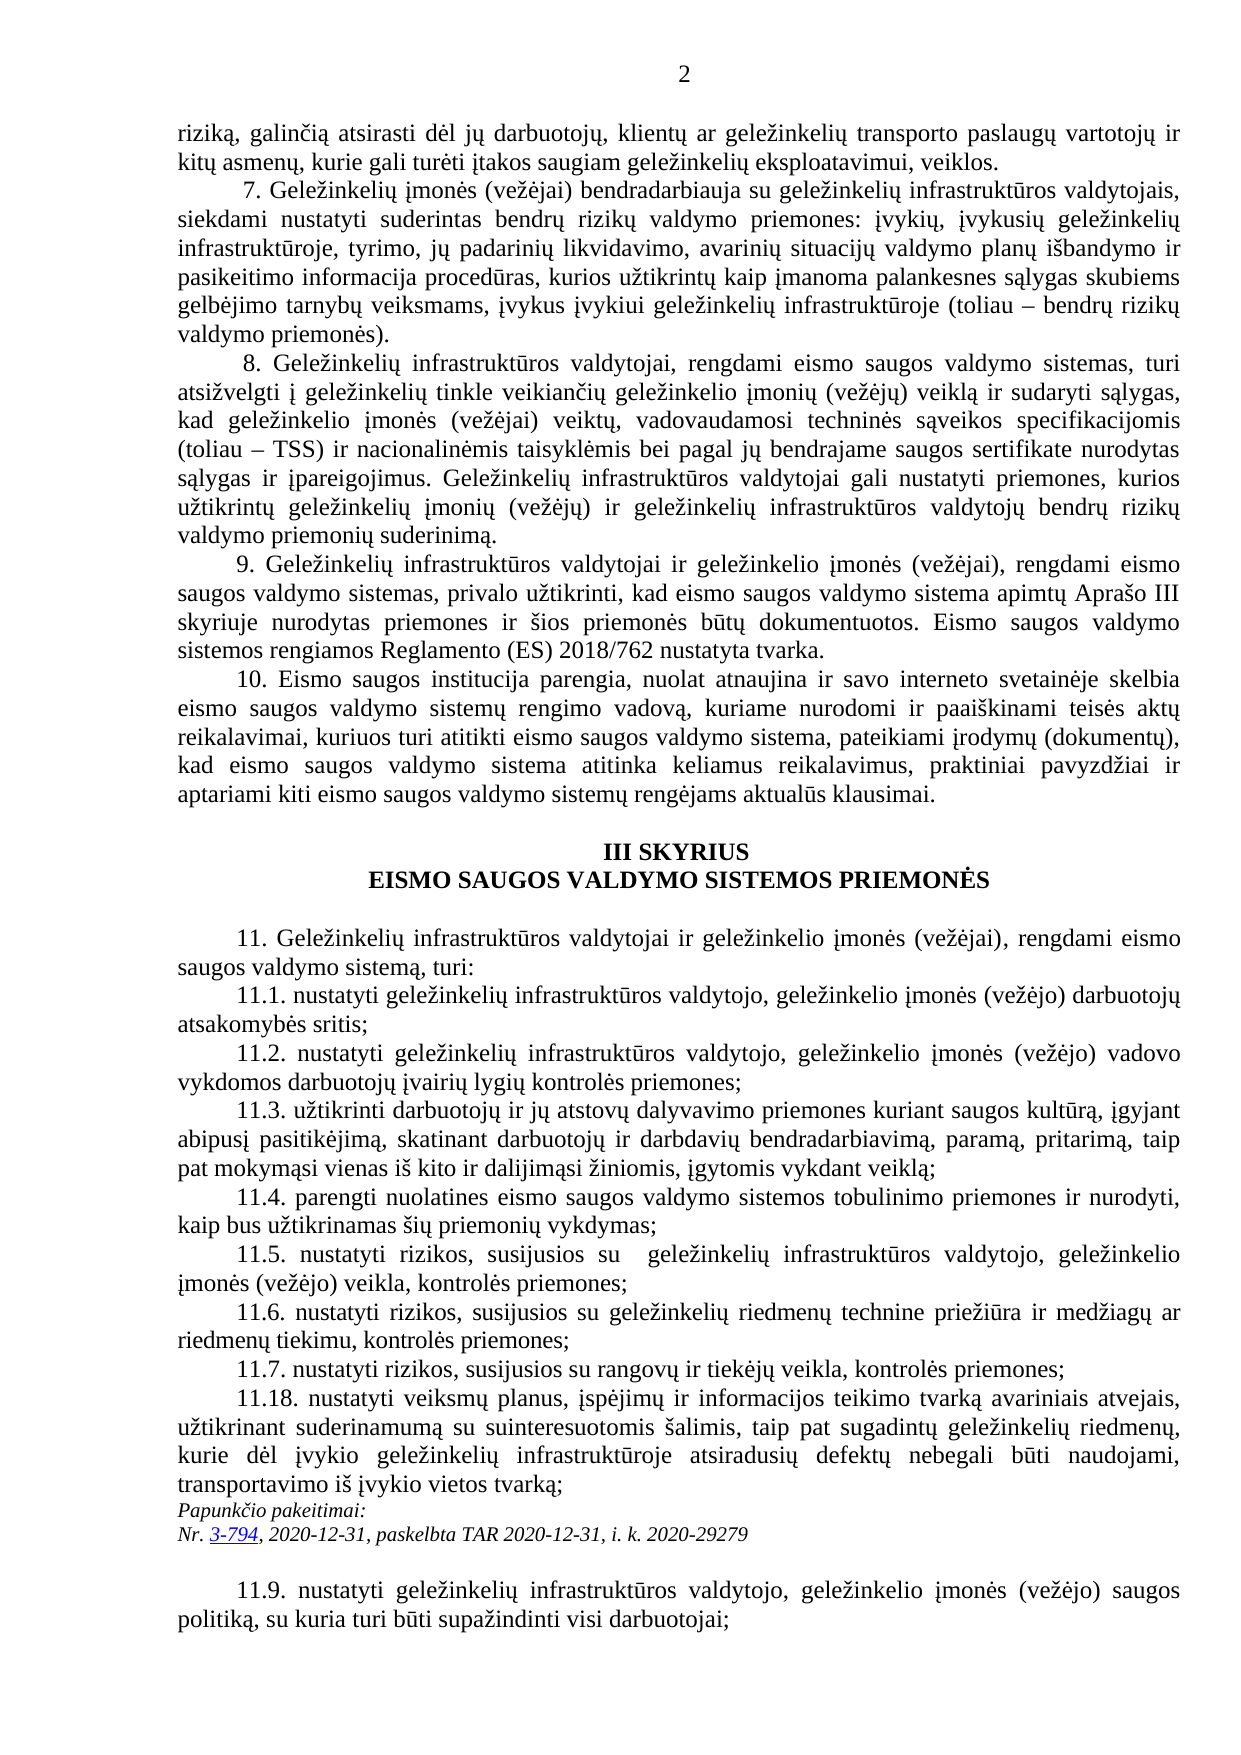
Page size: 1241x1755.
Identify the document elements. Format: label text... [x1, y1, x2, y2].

text 10. Eismo saugos institucija parengia, nuolat atnaujina ir savo interneto svetainėje skelbia eismo saugos valdymo sistemų rengimo vadovą, kuriame nurodomi ir paaiškinami teisės aktų reikalavimai, kuriuos turi atitikti eismo saugos valdymo sistema, pateikiami įrodymų (dokumentų), kad eismo saugos valdymo sistema atitinka keliamus reikalavimus, praktiniai pavyzdžiai ir aptariami kiti eismo saugos valdymo sistemų rengėjams aktualūs klausimai. [177, 664, 1181, 808]
text 11.6. nustatyti rizikos, susijusios su geležinkelių riedmenų technine priežiūra ir medžiagų ar riedmenų tiekimu, kontrolės priemones; [177, 1297, 1181, 1354]
text 11.2. nustatyti geležinkelių infrastruktūros valdytojo, geležinkelio įmonės (vežėjo) vadovo vykdomos darbuotojų įvairių lygių kontrolės priemones; [177, 1038, 1181, 1096]
text 11.5. nustatyti rizikos, susijusios su geležinkelių infrastruktūros valdytojo, geležinkelio įmonės (vežėjo) veikla, kontrolės priemones; [177, 1239, 1181, 1297]
text 11.1. nustatyti geležinkelių infrastruktūros valdytojo, geležinkelio įmonės (vežėjo) darbuotojų atsakomybės sritis; [177, 981, 1181, 1038]
text III SKYRIUS EISMO SAUGOS VALDYMO SISTEMOS PRIEMONĖS [177, 837, 1181, 894]
text 8. Geležinkelių infrastruktūros valdytojai, rengdami eismo saugos valdymo sistemas, turi atsižvelgti į geležinkelių tinkle veikiančių geležinkelio įmonių (vežėjų) veiklą ir sudaryti sąlygas, kad geležinkelio įmonės (vežėjai) veiktų, vadovaudamosi techninės sąveikos specifikacijomis (toliau – TSS) ir nacionalinėmis taisyklėmis bei pagal jų bendrajame saugos sertifikate nurodytas sąlygas ir įpareigojimus. Geležinkelių infrastruktūros valdytojai gali nustatyti priemones, kurios užtikrintų geležinkelių įmonių (vežėjų) ir geležinkelių infrastruktūros valdytojų bendrų rizikų valdymo priemonių suderinimą. [177, 348, 1181, 549]
text 11.7. nustatyti rizikos, susijusios su rangovų ir tiekėjų veikla, kontrolės priemones; [177, 1354, 1181, 1383]
text Nr. 3-794, 2020-12-31, paskelbta TAR 2020-12-31, i. k. 2020-29279 [177, 1522, 1181, 1546]
text 11.9. nustatyti geležinkelių infrastruktūros valdytojo, geležinkelio įmonės (vežėjo) saugos politiką, su kuria turi būti supažindinti visi darbuotojai; [177, 1575, 1181, 1632]
text 7. Geležinkelių įmonės (vežėjai) bendradarbiauja su geležinkelių infrastruktūros valdytojais, siekdami nustatyti suderintas bendrų rizikų valdymo priemones: įvykių, įvykusių geležinkelių infrastruktūroje, tyrimo, jų padarinių likvidavimo, avarinių situacijų valdymo planų išbandymo ir pasikeitimo informacija procedūras, kurios užtikrintų kaip įmanoma palankesnes sąlygas skubiems gelbėjimo tarnybų veiksmams, įvykus įvykiui geležinkelių infrastruktūroje (toliau – bendrų rizikų valdymo priemonės). [177, 176, 1181, 348]
text 11. Geležinkelių infrastruktūros valdytojai ir geležinkelio įmonės (vežėjai), rengdami eismo saugos valdymo sistemą, turi: [177, 923, 1181, 981]
text Papunkčio pakeitimai: [177, 1498, 1181, 1522]
text 11.18. nustatyti veiksmų planus, įspėjimų ir informacijos teikimo tvarką avariniais atvejais, užtikrinant suderinamumą su suinteresuotomis šalimis, taip pat sugadintų geležinkelių riedmenų, kurie dėl įvykio geležinkelių infrastruktūroje atsiradusių defektų nebegali būti naudojami, transportavimo iš įvykio vietos tvarką; [177, 1383, 1181, 1498]
text 11.4. parengti nuolatines eismo saugos valdymo sistemos tobulinimo priemones ir nurodyti, kaip bus užtikrinamas šių priemonių vykdymas; [177, 1182, 1181, 1239]
text 11.3. užtikrinti darbuotojų ir jų atstovų dalyvavimo priemones kuriant saugos kultūrą, įgyjant abipusį pasitikėjimą, skatinant darbuotojų ir darbdavių bendradarbiavimą, paramą, pritarimą, taip pat mokymąsi vienas iš kito ir dalijimąsi žiniomis, įgytomis vykdant veiklą; [177, 1096, 1181, 1182]
text 9. Geležinkelių infrastruktūros valdytojai ir geležinkelio įmonės (vežėjai), rengdami eismo saugos valdymo sistemas, privalo užtikrinti, kad eismo saugos valdymo sistema apimtų Aprašo III skyriuje nurodytas priemones ir šios priemonės būtų dokumentuotos. Eismo saugos valdymo sistemos rengiamos Reglamento (ES) 2018/762 nustatyta tvarka. [177, 549, 1181, 664]
text riziką, galinčią atsirasti dėl jų darbuotojų, klientų ar geležinkelių transporto paslaugų vartotojų ir kitų asmenų, kurie gali turėti įtakos saugiam geležinkelių eksploatavimui, veiklos. [177, 118, 1181, 176]
